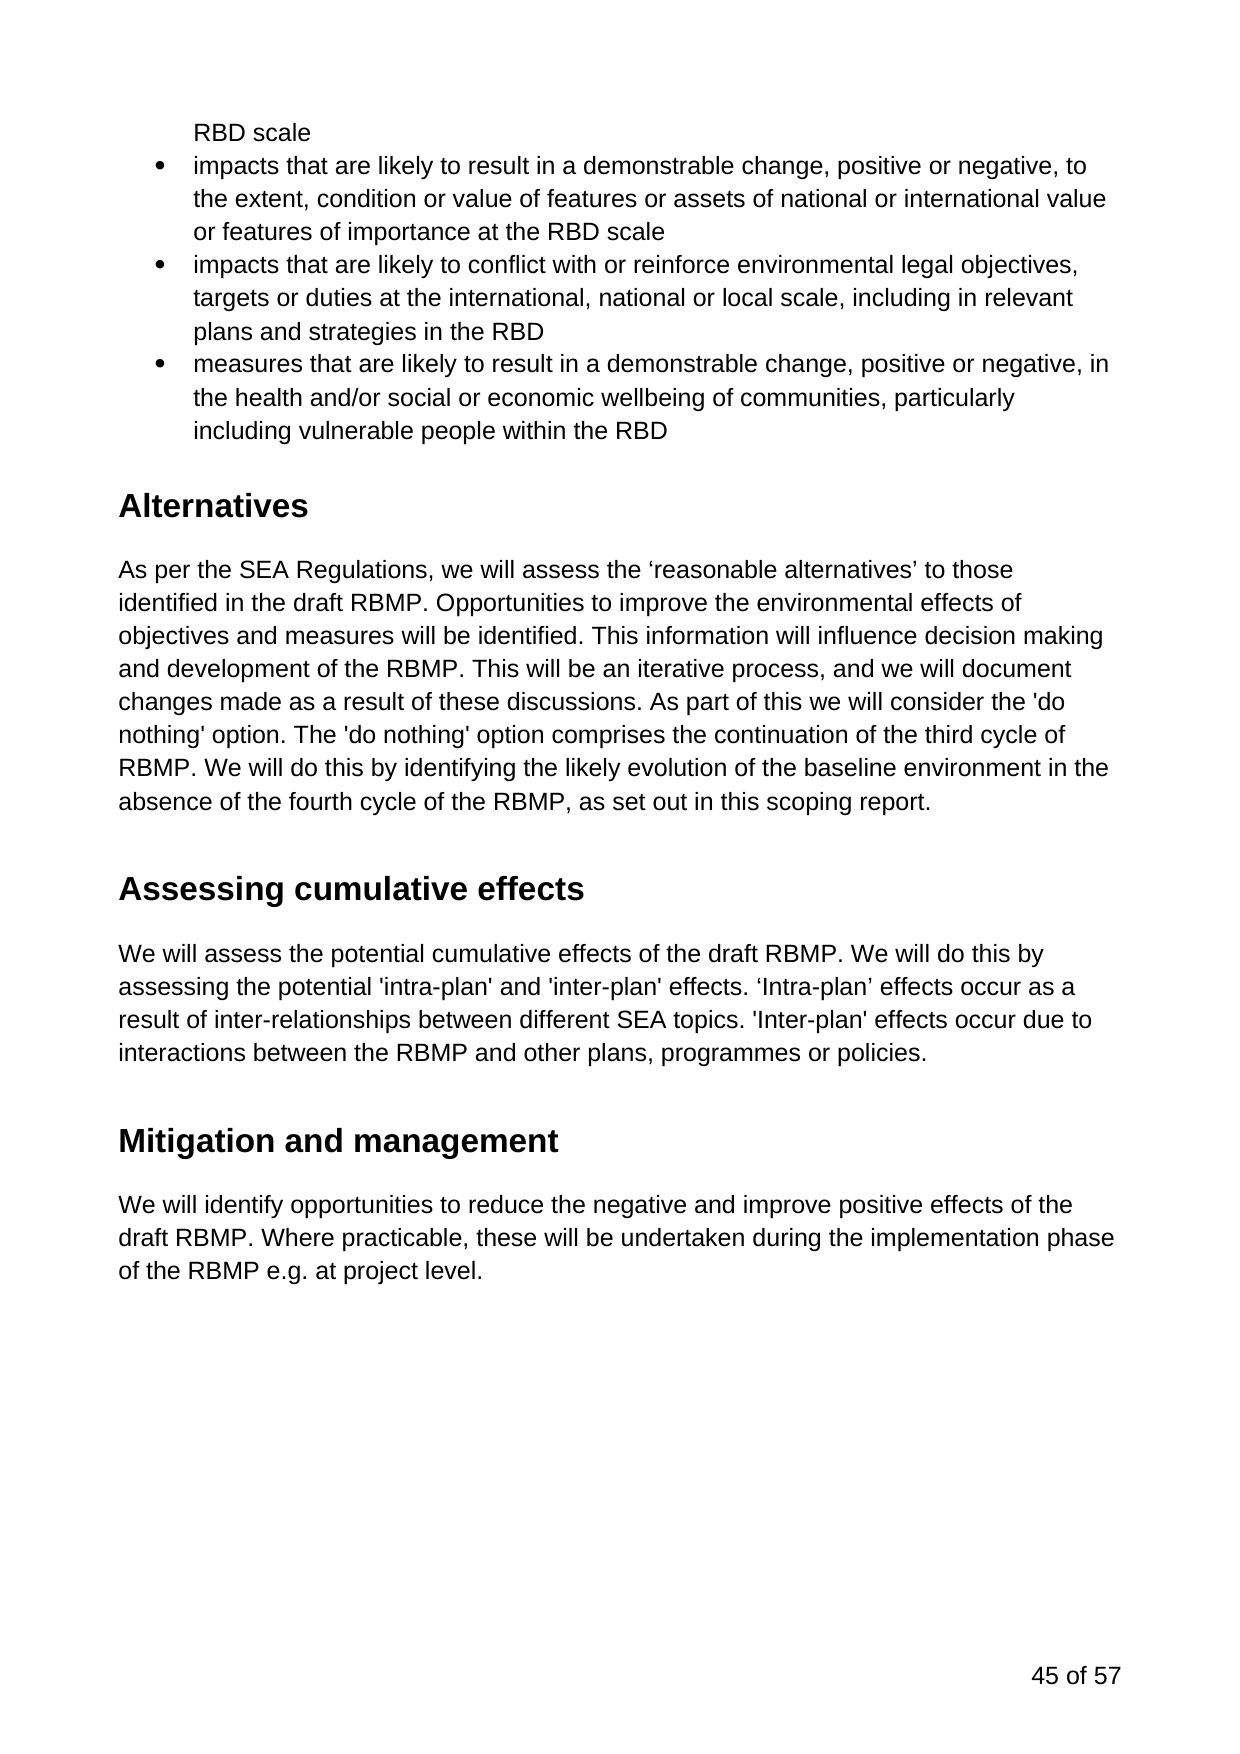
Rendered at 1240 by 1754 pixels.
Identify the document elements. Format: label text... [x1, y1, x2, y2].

subtitle Mitigation and management [118, 1121, 1121, 1159]
subtitle Assessing cumulative effects [118, 869, 1121, 908]
list RBD scale [156, 118, 1121, 147]
list measures that are likely to result in a demonstrable change, positive or negative, in the health and/or social or economic wellbeing of communities, particularly including vulnerable people within the RBD [156, 349, 1121, 444]
text We will assess the potential cumulative effects of the draft RBMP. We will do this by assessing the potential 'intra-plan' and 'inter-plan' effects. ‘Intra-plan’ effects occur as a result of inter-relationships between different SEA topics. 'Inter-plan' effects occur due to interactions between the RBMP and other plans, programmes or policies. [118, 939, 1121, 1066]
list impacts that are likely to result in a demonstrable change, positive or negative, to the extent, condition or value of features or assets of national or international value or features of importance at the RBD scale [156, 151, 1121, 246]
subtitle Alternatives [118, 486, 1121, 524]
list impacts that are likely to conflict with or reinforce environmental legal objectives, targets or duties at the international, national or local scale, including in relevant plans and strategies in the RBD [156, 250, 1121, 345]
text We will identify opportunities to reduce the negative and improve positive effects of the draft RBMP. Where practicable, these will be undertaken during the implementation phase of the RBMP e.g. at project level. [118, 1190, 1121, 1285]
text As per the SEA Regulations, we will assess the ‘reasonable alternatives’ to those identified in the draft RBMP. Opportunities to improve the environmental effects of objectives and measures will be identified. This information will influence decision making and development of the RBMP. This will be an iterative process, and we will document changes made as a result of these discussions. As part of this we will consider the 'do nothing' option. The 'do nothing' option comprises the continuation of the third cycle of RBMP. We will do this by identifying the likely evolution of the baseline environment in the absence of the fourth cycle of the RBMP, as set out in this scoping report. [118, 555, 1121, 815]
